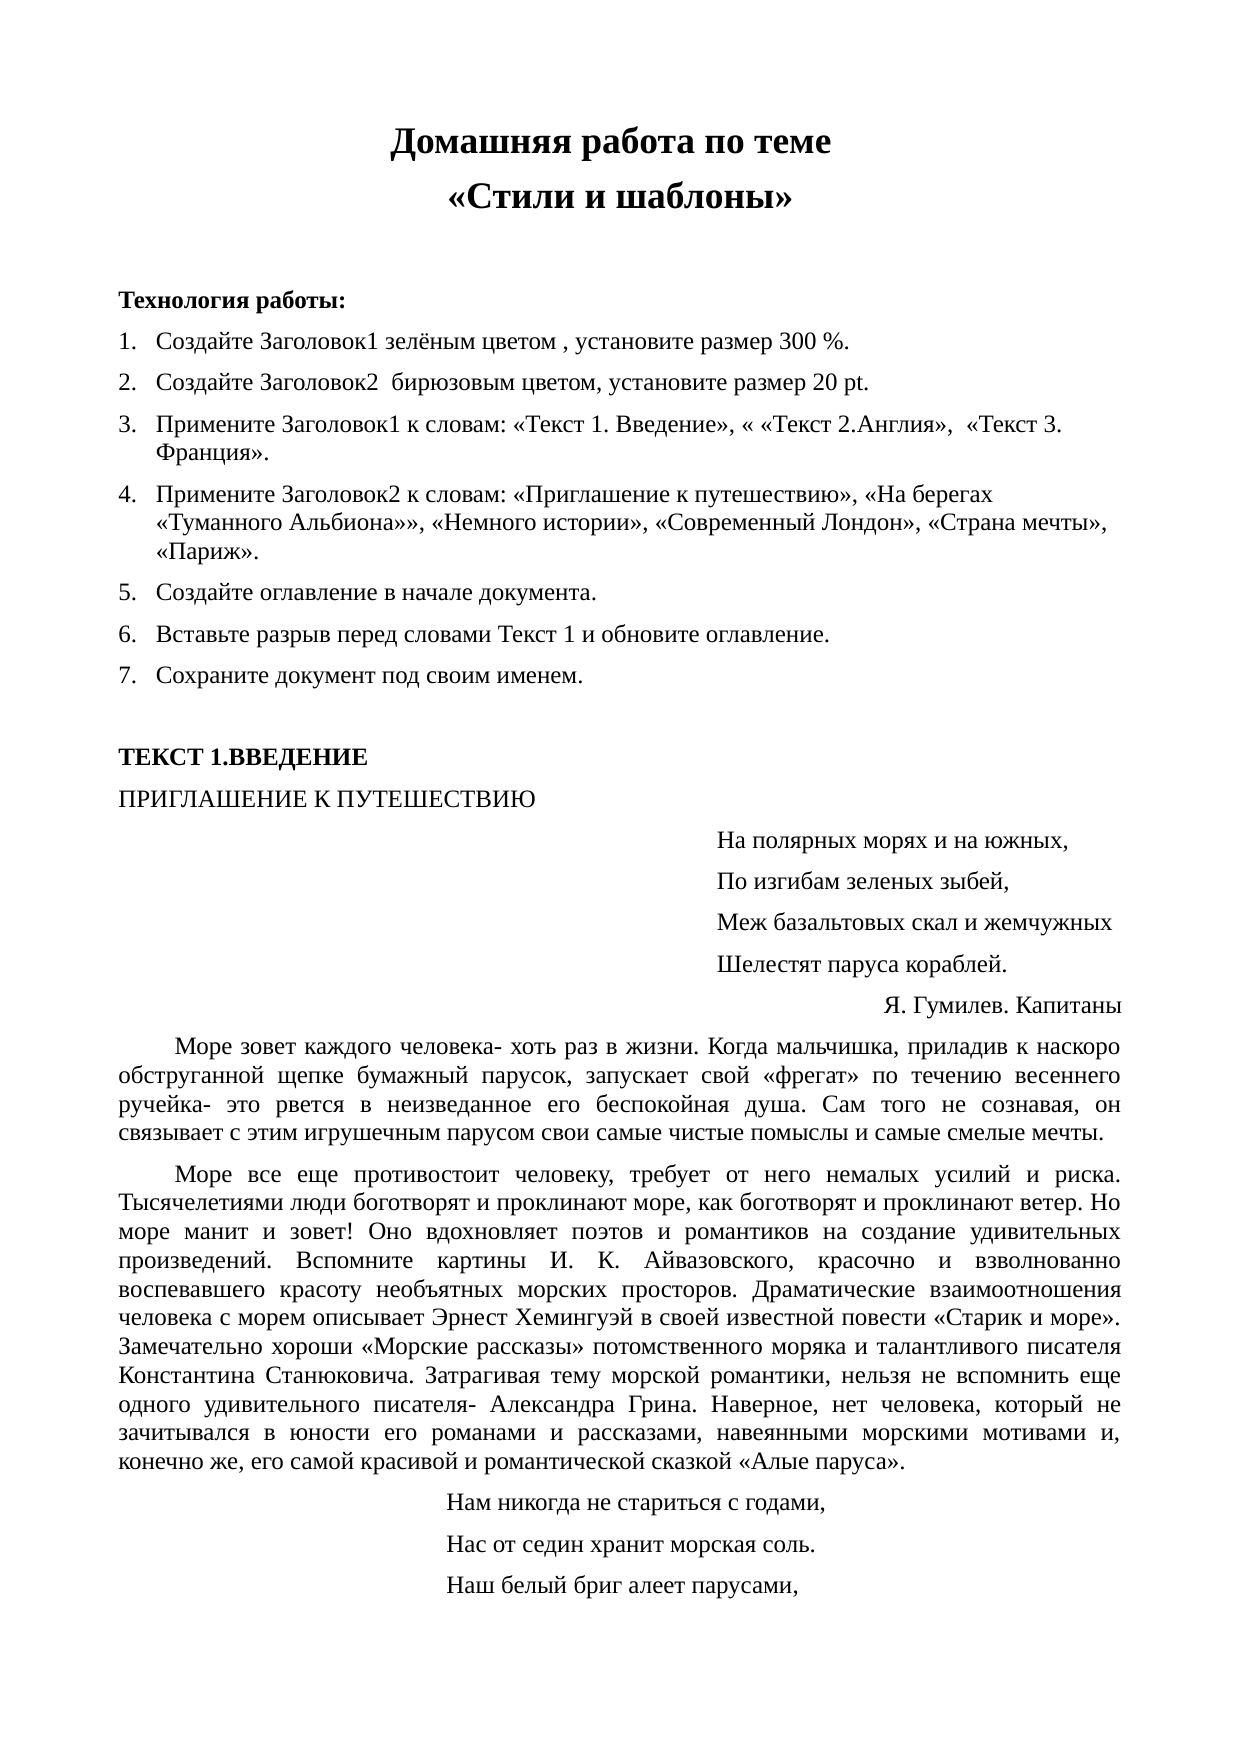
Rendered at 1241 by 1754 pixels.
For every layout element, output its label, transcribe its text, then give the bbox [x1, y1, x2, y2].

list Создайте Заголовок2 бирюзовым цветом, установите размер 20 pt. [118, 367, 1122, 396]
list Примените Заголовок1 к словам: «Текст 1. Введение», « «Текст 2.Англия», «Текст 3. Франция». [118, 409, 1122, 466]
text На полярных морях и на южных, [717, 825, 1122, 854]
list Создайте оглавление в начале документа. [118, 577, 1122, 606]
list Сохраните документ под своим именем. [118, 660, 1122, 689]
list Примените Заголовок2 к словам: «Приглашение к путешествию», «На берегах «Туманного Альбиона»», «Немного истории», «Современный Лондон», «Страна мечты», «Париж». [118, 479, 1122, 565]
text Море зовет каждого человека- хоть раз в жизни. Когда мальчишка, приладив к наскоро обструганной щепке бумажный парусок, запускает свой «фрегат» по течению весеннего ручейка- это рвется в неизведанное его беспокойная душа. Сам того не сознавая, он связывает с этим игрушечным парусом свои самые чистые помыслы и самые смелые мечты. [118, 1031, 1122, 1146]
text По изгибам зеленых зыбей, [717, 866, 1122, 895]
list Создайте Заголовок1 зелёным цветом , установите размер 300 %. [118, 326, 1122, 355]
text «Стили и шаблоны» [118, 174, 1122, 217]
text Технология работы: [118, 285, 1122, 314]
text ТЕКСТ 1.ВВЕДЕНИЕ [118, 742, 1122, 771]
text Домашняя работа по теме [118, 118, 1122, 161]
text Море все еще противостоит человеку, требует от него немалых усилий и риска. Тысячелетиями люди боготворят и проклинают море, как боготворят и проклинают ветер. Но море манит и зовет! Оно вдохновляет поэтов и романтиков на создание удивительных произведений. Вспомните картины И. К. Айвазовского, красочно и взволнованно воспевавшего красоту необъятных морских просторов. Драматические взаимоотношения человека с морем описывает Эрнест Хемингуэй в своей известной повести «Старик и море». Замечательно хороши «Морские рассказы» потомственного моряка и талантливого писателя Константина Станюковича. Затрагивая тему морской романтики, нельзя не вспомнить еще одного удивительного писателя- Александра Грина. Наверное, нет человека, который не зачитывался в юности его романами и рассказами, навеянными морскими мотивами и, конечно же, его самой красивой и романтической сказкой «Алые паруса». [118, 1159, 1122, 1475]
text Шелестят паруса кораблей. [717, 949, 1122, 977]
text ПРИГЛАШЕНИЕ К ПУТЕШЕСТВИЮ [118, 784, 1122, 812]
text Меж базальтовых скал и жемчужных [717, 907, 1122, 936]
text Нас от седин хранит морская соль. [446, 1529, 1122, 1557]
text Я. Гумилев. Капитаны [717, 990, 1122, 1019]
text Наш белый бриг алеет парусами, [446, 1570, 1122, 1599]
list Вставьте разрыв перед словами Текст 1 и обновите оглавление. [118, 619, 1122, 647]
text Нам никогда не стариться с годами, [446, 1487, 1122, 1516]
